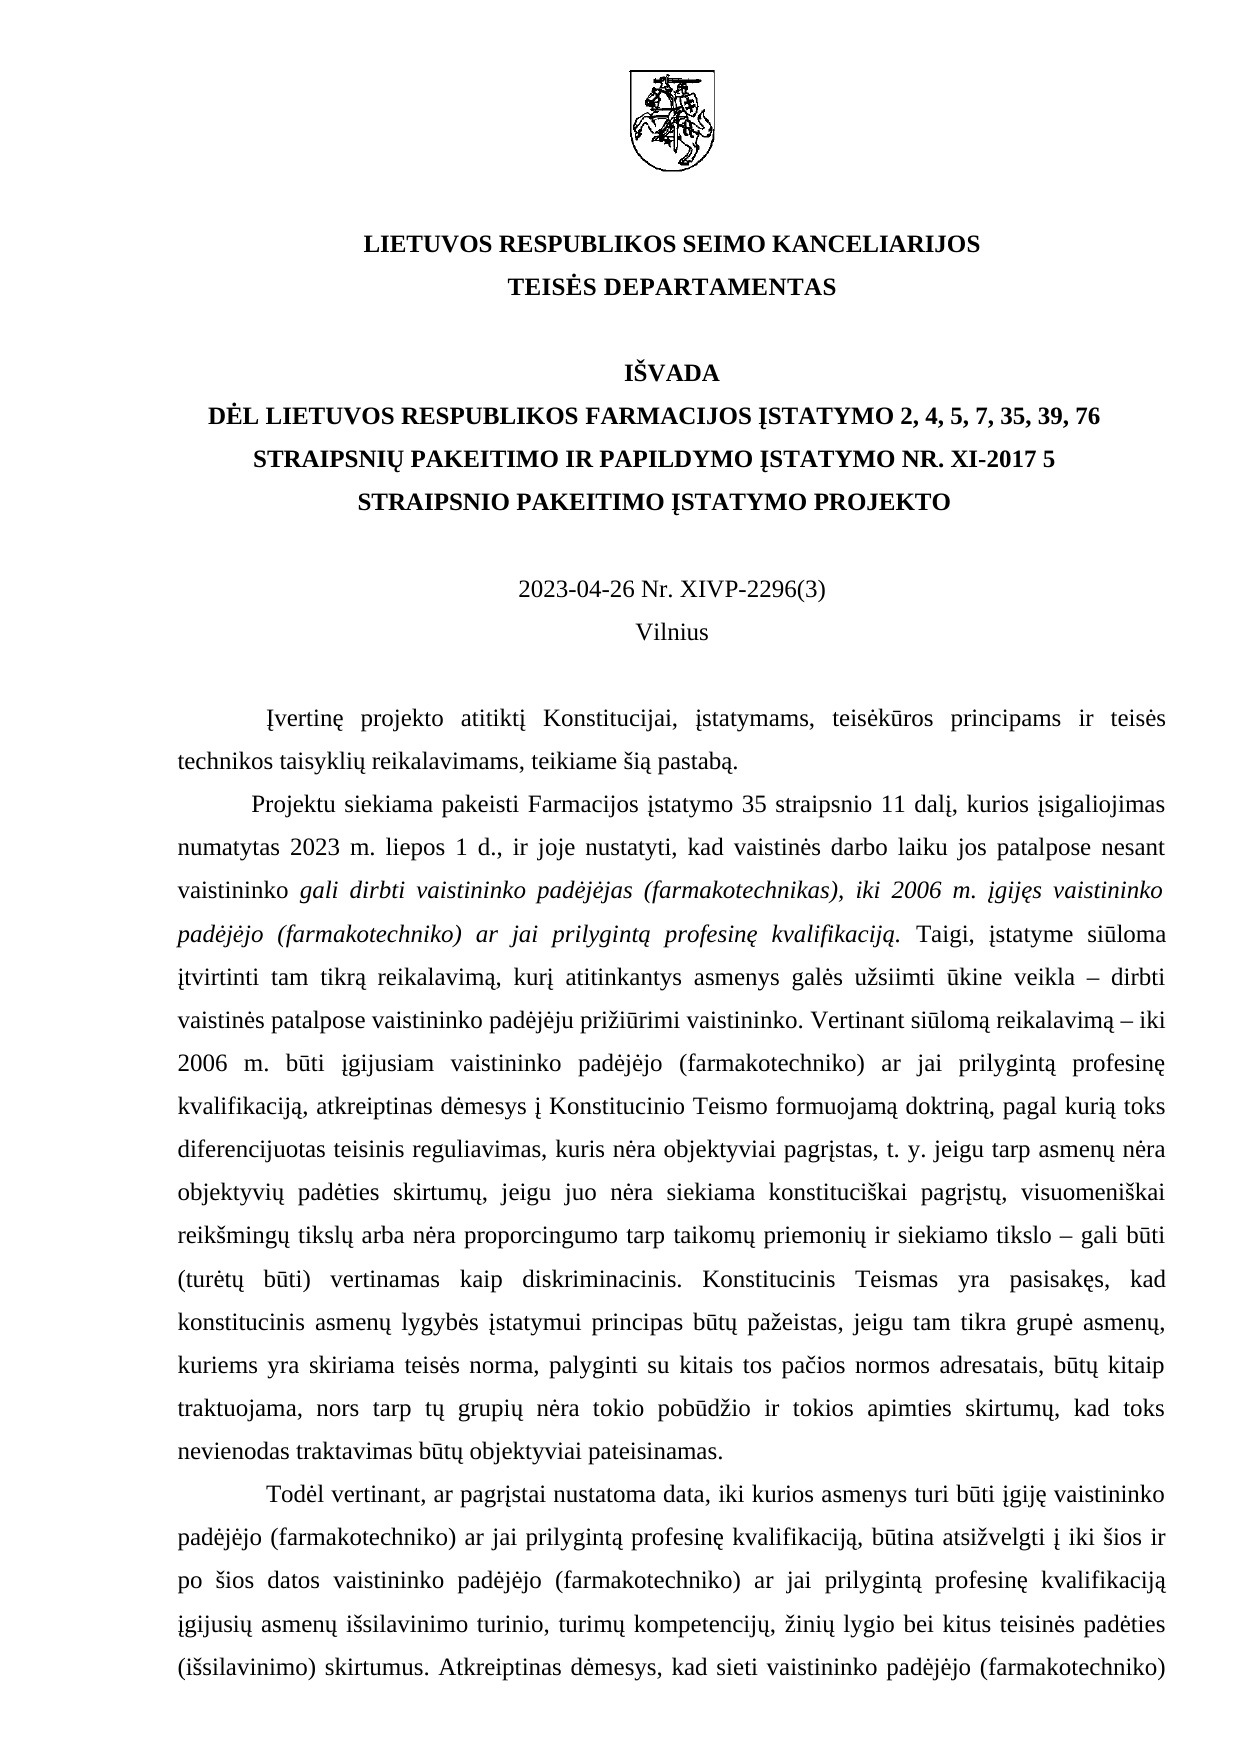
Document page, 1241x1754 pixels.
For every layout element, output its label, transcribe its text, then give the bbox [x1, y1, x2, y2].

text LIETUVOS RESPUBLIKOS SEIMO KANCELIARIJOS [177, 229, 1167, 257]
text Vilnius [177, 617, 1167, 646]
text 2023-04-26 Nr. XIVP-2296(3) [177, 574, 1167, 602]
text IŠVADA [177, 358, 1167, 387]
text Projektu siekiama pakeisti Farmacijos įstatymo 35 straipsnio 11 dalį, kurios įsigaliojimas numatytas 2023 m. liepos 1 d., ir joje nustatyti, kad vaistinės darbo laiku jos patalpose nesant vaistininko gali dirbti vaistininko padėjėjas (farmakotechnikas), iki 2006 m. įgijęs vaistininko padėjėjo (farmakotechniko) ar jai prilygintą profesinę kvalifikaciją. Taigi, įstatyme siūloma įtvirtinti tam tikrą reikalavimą, kurį atitinkantys asmenys galės užsiimti ūkine veikla – dirbti vaistinės patalpose vaistininko padėjėju prižiūrimi vaistininko. Vertinant siūlomą reikalavimą – iki 2006 m. būti įgijusiam vaistininko padėjėjo (farmakotechniko) ar jai prilygintą profesinę kvalifikaciją, atkreiptinas dėmesys į Konstitucinio Teismo formuojamą doktriną, pagal kurią toks diferencijuotas teisinis reguliavimas, kuris nėra objektyviai pagrįstas, t. y. jeigu tarp asmenų nėra objektyvių padėties skirtumų, jeigu juo nėra siekiama konstituciškai pagrįstų, visuomeniškai reikšmingų tikslų arba nėra proporcingumo tarp taikomų priemonių ir siekiamo tikslo – gali būti (turėtų būti) vertinamas kaip diskriminacinis. Konstitucinis Teismas yra pasisakęs, kad konstitucinis asmenų lygybės įstatymui principas būtų pažeistas, jeigu tam tikra grupė asmenų, kuriems yra skiriama teisės norma, palyginti su kitais tos pačios normos adresatais, būtų kitaip traktuojama, nors tarp tų grupių nėra tokio pobūdžio ir tokios apimties skirtumų, kad toks nevienodas traktavimas būtų objektyviai pateisinamas. [177, 789, 1167, 1465]
text Įvertinę projekto atitiktį Konstitucijai, įstatymams, teisėkūros principams ir teisės technikos taisyklių reikalavimams, teikiame šią pastabą. [177, 703, 1167, 775]
text DĖL LIETUVOS RESPUBLIKOS FARMACIJOS ĮSTATYMO 2, 4, 5, 7, 35, 39, 76 STRAIPSNIŲ PAKEITIMO IR PAPILDYMO ĮSTATYMO NR. XI-2017 5 STRAIPSNIO PAKEITIMO ĮSTATYMO PROJEKTO [177, 401, 1131, 516]
text Todėl vertinant, ar pagrįstai nustatoma data, iki kurios asmenys turi būti įgiję vaistininko padėjėjo (farmakotechniko) ar jai prilygintą profesinę kvalifikaciją, būtina atsižvelgti į iki šios ir po šios datos vaistininko padėjėjo (farmakotechniko) ar jai prilygintą profesinę kvalifikaciją įgijusių asmenų išsilavinimo turinio, turimų kompetencijų, žinių lygio bei kitus teisinės padėties (išsilavinimo) skirtumus. Atkreiptinas dėmesys, kad sieti vaistininko padėjėjo (farmakotechniko) [177, 1479, 1167, 1681]
text TEISĖS DEPARTAMENTAS [177, 272, 1167, 301]
